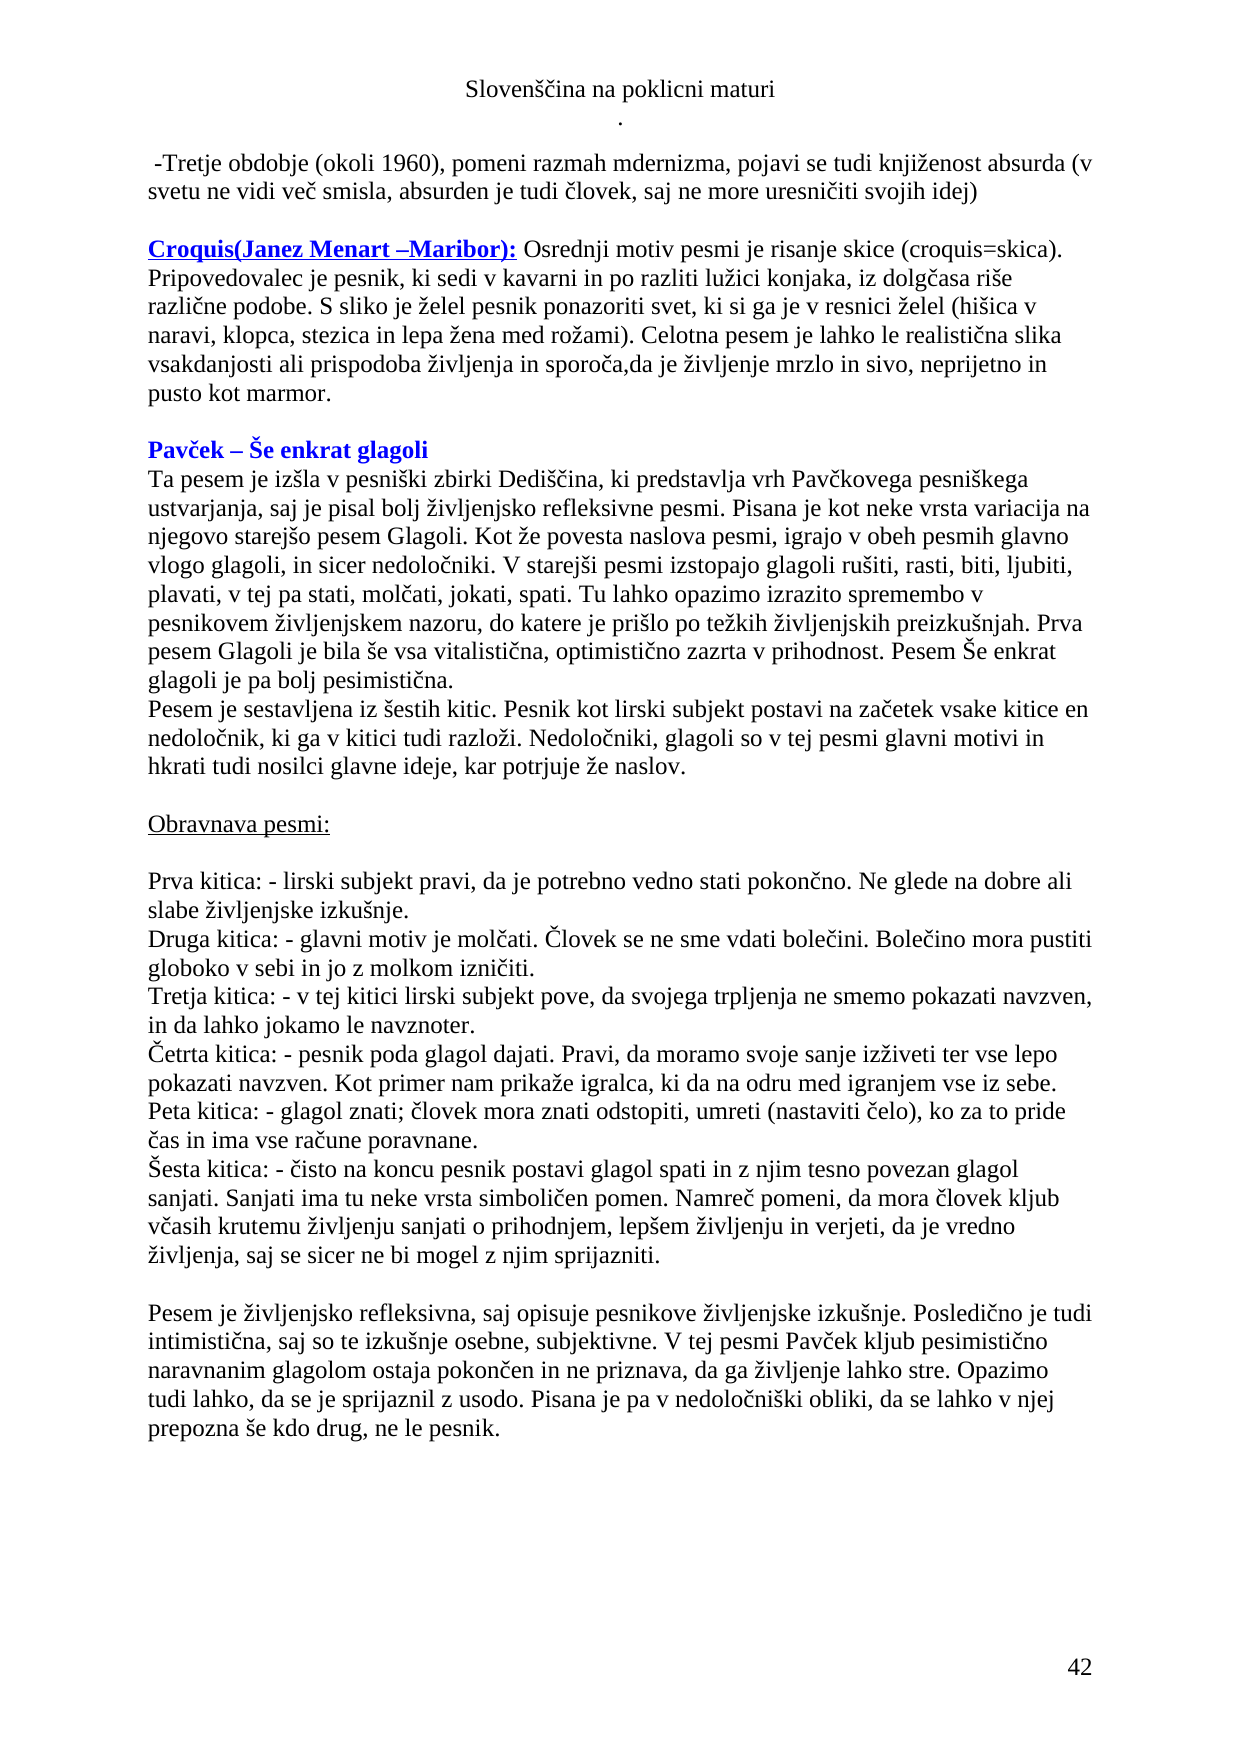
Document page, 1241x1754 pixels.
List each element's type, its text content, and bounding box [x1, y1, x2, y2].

text Pavček – Še enkrat glagoli [148, 435, 1093, 464]
text Četrta kitica: - pesnik poda glagol dajati. Pravi, da moramo svoje sanje izživeti ter vse lepo pokazati navzven. Kot primer nam prikaže igralca, ki da na odru med igranjem vse iz sebe. [148, 1039, 1093, 1096]
text Peta kitica: - glagol znati; človek mora znati odstopiti, umreti (nastaviti čelo), ko za to pride čas in ima vse račune poravnane. [148, 1096, 1093, 1154]
text Ta pesem je izšla v pesniški zbirki Dediščina, ki predstavlja vrh Pavčkovega pesniškega ustvarjanja, saj je pisal bolj življenjsko refleksivne pesmi. Pisana je kot neke vrsta variacija na njegovo starejšo pesem Glagoli. Kot že povesta naslova pesmi, igrajo v obeh pesmih glavno vlogo glagoli, in sicer nedoločniki. V starejši pesmi izstopajo glagoli rušiti, rasti, biti, ljubiti, plavati, v tej pa stati, molčati, jokati, spati. Tu lahko opazimo izrazito spremembo v pesnikovem življenjskem nazoru, do katere je prišlo po težkih življenjskih preizkušnjah. Prva pesem Glagoli je bila še vsa vitalistična, optimistično zazrta v prihodnost. Pesem Še enkrat glagoli je pa bolj pesimistična. [148, 464, 1093, 694]
text Druga kitica: - glavni motiv je molčati. Človek se ne sme vdati bolečini. Bolečino mora pustiti globoko v sebi in jo z molkom izničiti. [148, 924, 1093, 981]
text -Tretje obdobje (okoli 1960), pomeni razmah mdernizma, pojavi se tudi knjiženost absurda (v svetu ne vidi več smisla, absurden je tudi človek, saj ne more uresničiti svojih idej) [148, 148, 1093, 205]
text Šesta kitica: - čisto na koncu pesnik postavi glagol spati in z njim tesno povezan glagol sanjati. Sanjati ima tu neke vrsta simboličen pomen. Namreč pomeni, da mora človek kljub včasih krutemu življenju sanjati o prihodnjem, lepšem življenju in verjeti, da je vredno življenja, saj se sicer ne bi mogel z njim sprijazniti. [148, 1154, 1093, 1269]
text Prva kitica: - lirski subjekt pravi, da je potrebno vedno stati pokončno. Ne glede na dobre ali slabe življenjske izkušnje. [148, 866, 1093, 924]
text Obravnava pesmi: [148, 809, 1093, 838]
text Pesem je življenjsko refleksivna, saj opisuje pesnikove življenjske izkušnje. Posledično je tudi intimistična, saj so te izkušnje osebne, subjektivne. V tej pesmi Pavček kljub pesimistično naravnanim glagolom ostaja pokončen in ne priznava, da ga življenje lahko stre. Opazimo tudi lahko, da se je sprijaznil z usodo. Pisana je pa v nedoločniški obliki, da se lahko v njej prepozna še kdo drug, ne le pesnik. [148, 1298, 1093, 1441]
text Pesem je sestavljena iz šestih kitic. Pesnik kot lirski subjekt postavi na začetek vsake kitice en nedoločnik, ki ga v kitici tudi razloži. Nedoločniki, glagoli so v tej pesmi glavni motivi in hkrati tudi nosilci glavne ideje, kar potrjuje že naslov. [148, 694, 1093, 780]
text Tretja kitica: - v tej kitici lirski subjekt pove, da svojega trpljenja ne smemo pokazati navzven, in da lahko jokamo le navznoter. [148, 981, 1093, 1039]
text Croquis(Janez Menart –Maribor): Osrednji motiv pesmi je risanje skice (croquis=skica). Pripovedovalec je pesnik, ki sedi v kavarni in po razliti lužici konjaka, iz dolgčasa riše različne podobe. S sliko je želel pesnik ponazoriti svet, ki si ga je v resnici želel (hišica v naravi, klopca, stezica in lepa žena med rožami). Celotna pesem je lahko le realistična slika vsakdanjosti ali prispodoba življenja in sporoča,da je življenje mrzlo in sivo, neprijetno in pusto kot marmor. [148, 234, 1093, 406]
